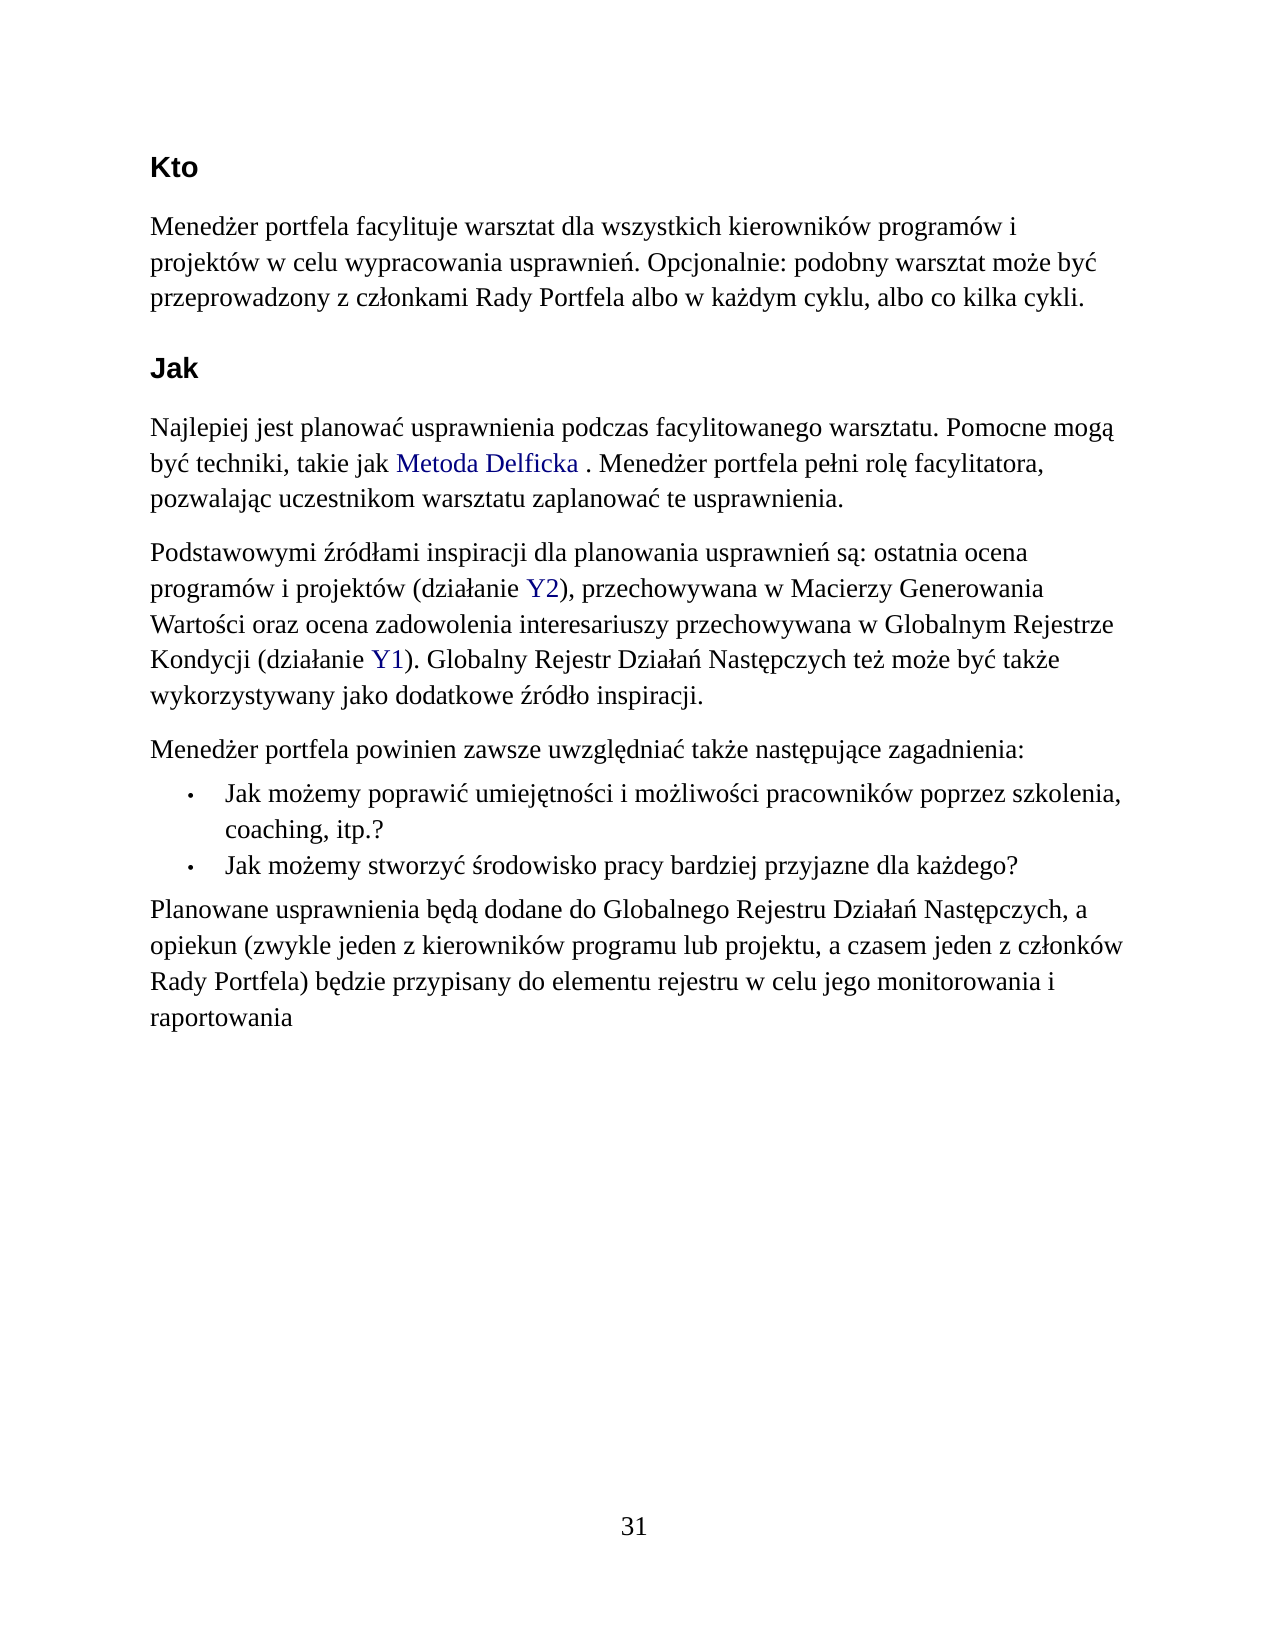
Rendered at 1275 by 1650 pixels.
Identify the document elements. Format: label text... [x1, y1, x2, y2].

list Jak możemy poprawić umiejętności i możliwości pracowników poprzez szkolenia, coaching, itp.? [187, 777, 1125, 844]
subtitle Jak [150, 351, 1125, 385]
text Menedżer portfela powinien zawsze uwzględniać także następujące zagadnienia: [150, 733, 1125, 764]
text Podstawowymi źródłami inspiracji dla planowania usprawnień są: ostatnia ocena programów i projektów (działanie Y2), przechowywana w Macierzy Generowania Wartości oraz ocena zadowolenia interesariuszy przechowywana w Globalnym Rejestrze Kondycji (działanie Y1). Globalny Rejestr Działań Następczych też może być także wykorzystywany jako dodatkowe źródło inspiracji. [150, 536, 1125, 710]
list Jak możemy stworzyć środowisko pracy bardziej przyjazne dla każdego? [187, 849, 1125, 880]
text Planowane usprawnienia będą dodane do Globalnego Rejestru Działań Następczych, a opiekun (zwykle jeden z kierowników programu lub projektu, a czasem jeden z członków Rady Portfela) będzie przypisany do elementu rejestru w celu jego monitorowania i raportowania [150, 894, 1125, 1032]
subtitle Kto [150, 150, 1125, 183]
text Menedżer portfela facylituje warsztat dla wszystkich kierowników programów i projektów w celu wypracowania usprawnień. Opcjonalnie: podobny warsztat może być przeprowadzony z członkami Rady Portfela albo w każdym cyklu, albo co kilka cykli. [150, 210, 1125, 313]
text Najlepiej jest planować usprawnienia podczas facylitowanego warsztatu. Pomocne mogą być techniki, takie jak Metoda Delficka . Menedżer portfela pełni rolę facylitatora, pozwalając uczestnikom warsztatu zaplanować te usprawnienia. [150, 411, 1125, 514]
